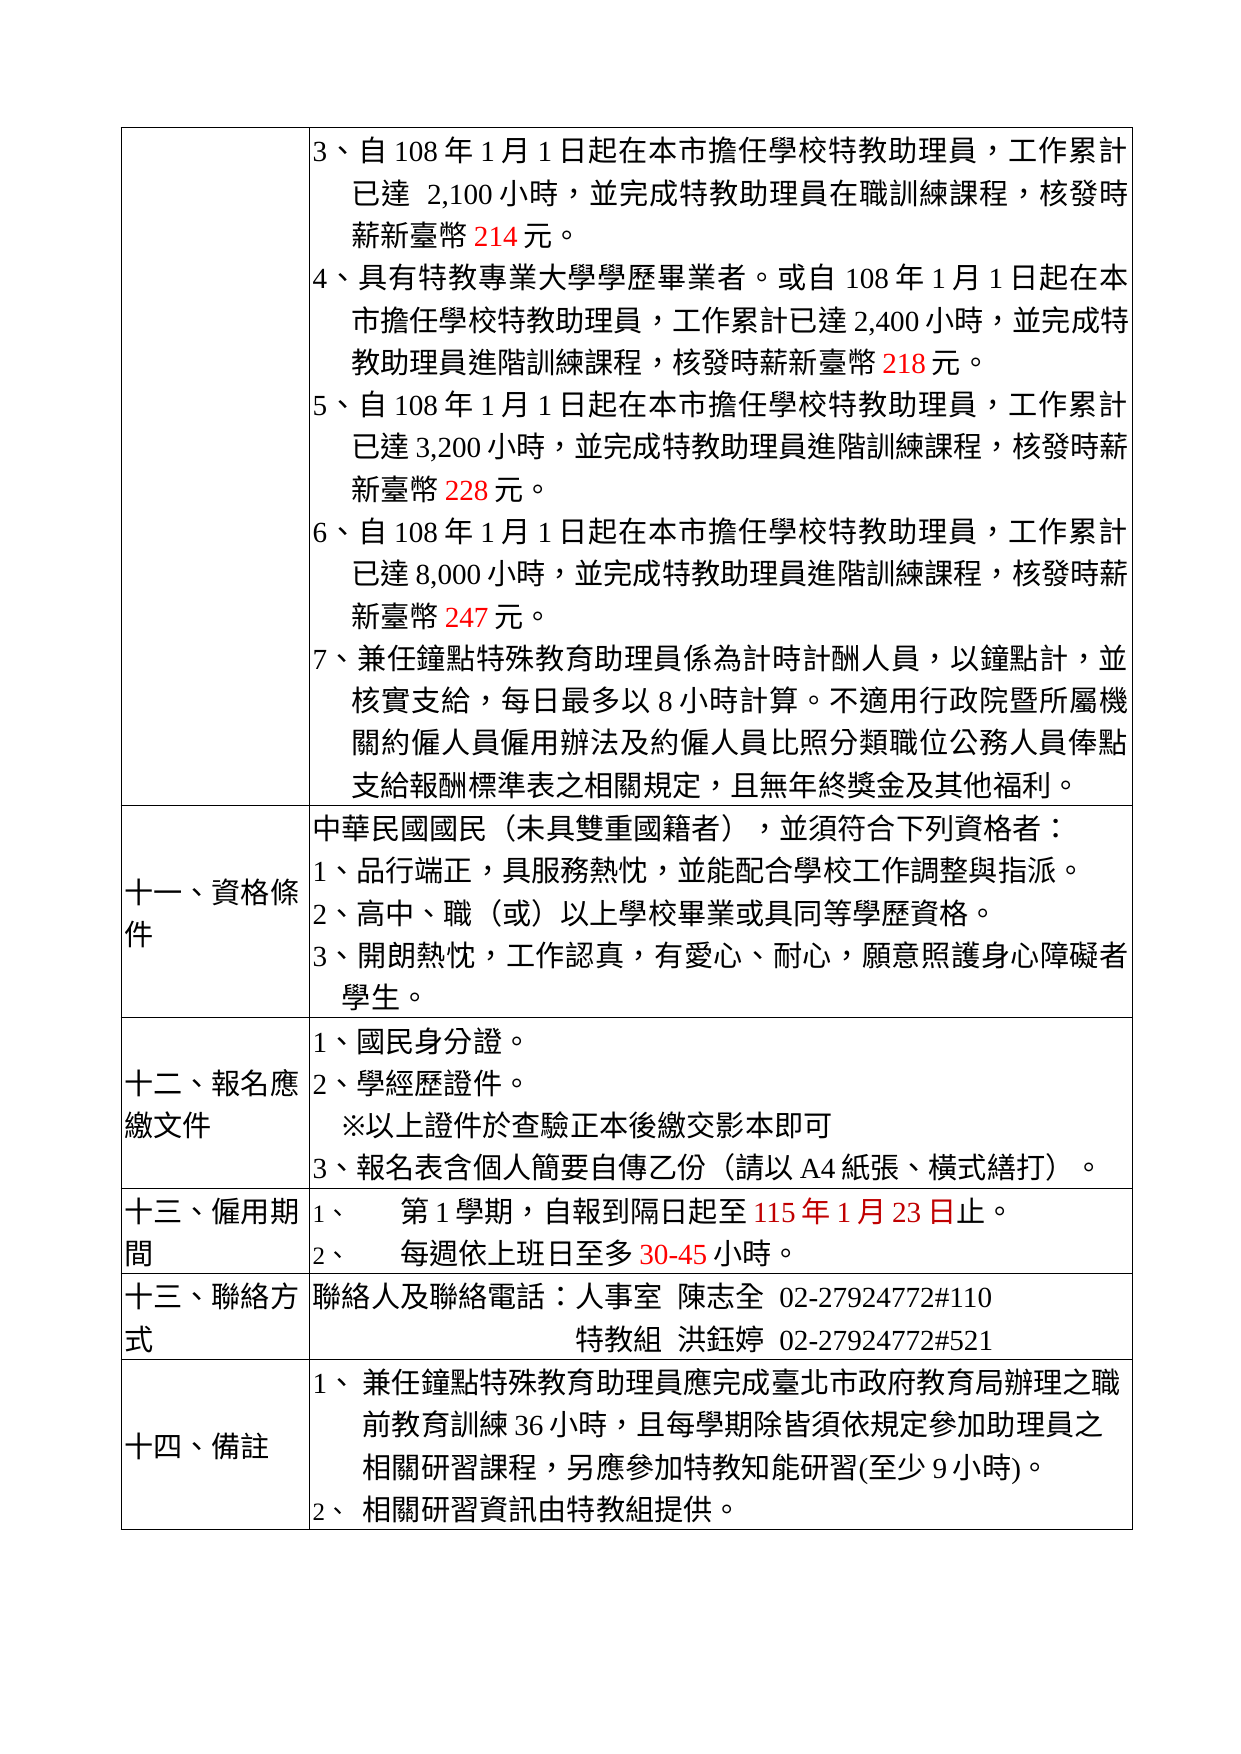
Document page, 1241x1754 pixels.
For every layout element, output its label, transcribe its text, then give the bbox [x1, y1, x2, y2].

table_cell 第1學期，自報到隔日起至115年1月23日止。 每週依上班日至多30-45小時。 [310, 1189, 1132, 1273]
table_cell 中華民國國民（未具雙重國籍者），並須符合下列資格者： 1、品行端正，具服務熱忱，並能配合學校工作調整與指派。 2、高中、職（或）以上學校畢業或具同等學歷資格。 3、開朗熱忱，工作認真，有愛心、耐心，願意照護身心障礙者學生。 [310, 806, 1132, 1017]
table_cell 十三、僱用期間 [122, 1189, 309, 1273]
table_cell 聯絡人及聯絡電話：人事室 陳志全 02-27924772#110 特教組 洪鈺婷 02-27924772#521 [310, 1274, 1132, 1359]
table_cell 1、國民身分證。 2、學經歷證件。 ※以上證件於查驗正本後繳交影本即可 3、報名表含個人簡要自傳乙份（請以A4紙張、橫式繕打）。 [310, 1018, 1132, 1187]
table_cell 十四、備註 [122, 1360, 309, 1529]
table_cell [122, 128, 309, 805]
table_cell 3、自108年1月1日起在本市擔任學校特教助理員，工作累計已達 2,100小時，並完成特教助理員在職訓練課程，核發時薪新臺幣214元。 4、具有特教專業大學學歷畢業者。或自108年1月1日起在本市擔任學校特教助理員，工作累計已達2,400小時，並完成特教助理員進階訓練課程，核發時薪新臺幣218元。 5、自108年1月1日起在本市擔任學校特教助理員，工作累計已達3,200小時，並完成特教助理員進階訓練課程，核發時薪新臺幣228元。 6、自108年1月1日起在本市擔任學校特教助理員，工作累計已達8,000小時，並完成特教助理員進階訓練課程，核發時薪新臺幣247元。 7、兼任鐘點特殊教育助理員係為計時計酬人員，以鐘點計，並核實支給，每日最多以8小時計算。不適用行政院暨所屬機關約僱人員僱用辦法及約僱人員比照分類職位公務人員俸點支給報酬標準表之相關規定，且無年終獎金及其他福利。 [310, 128, 1132, 805]
table_cell 兼任鐘點特殊教育助理員應完成臺北市政府教育局辦理之職前教育訓練36小時，且每學期除皆須依規定參加助理員之相關研習課程，另應參加特教知能研習(至少9小時)。 相關研習資訊由特教組提供。 [310, 1360, 1132, 1529]
table_cell 十二、報名應繳文件 [122, 1018, 309, 1187]
table_cell 十三、聯絡方式 [122, 1274, 309, 1359]
table_cell 十一、資格條件 [122, 806, 309, 1017]
